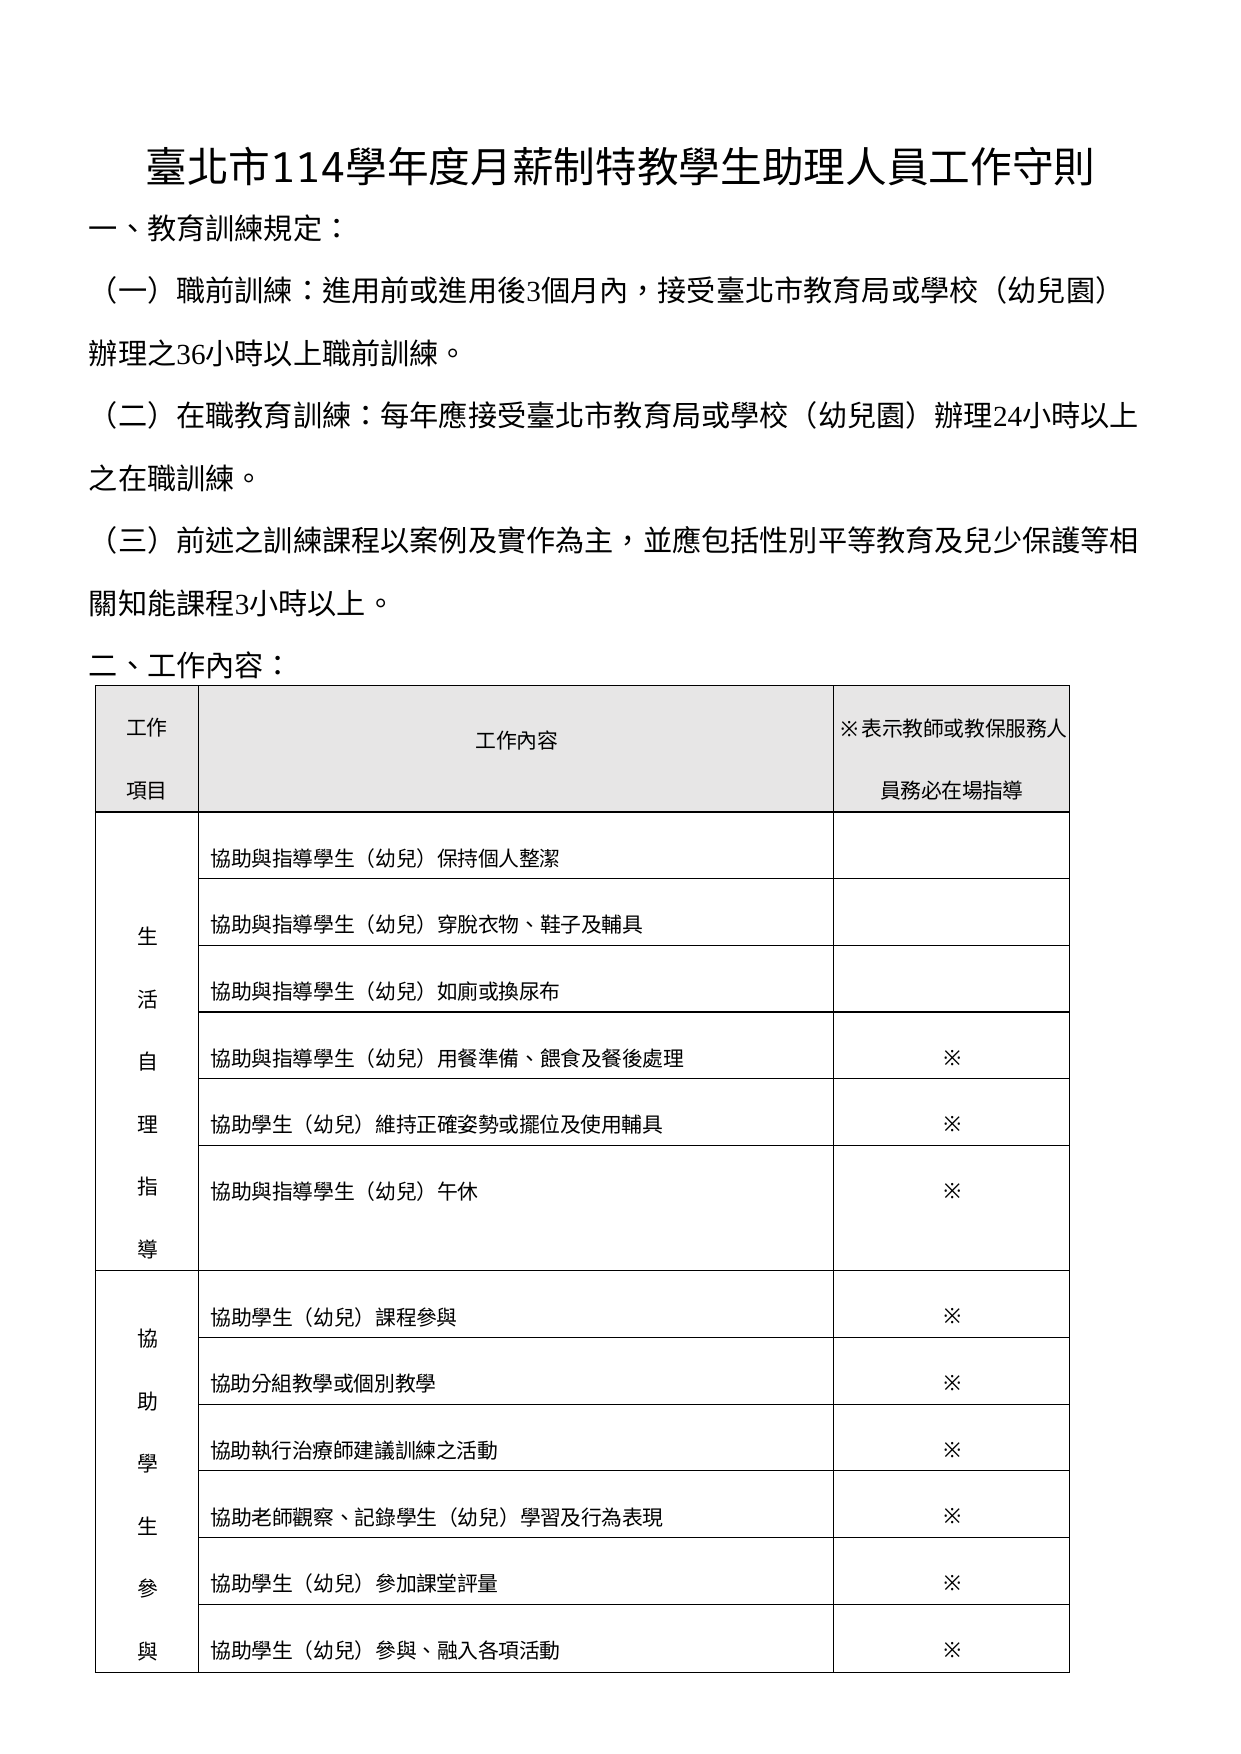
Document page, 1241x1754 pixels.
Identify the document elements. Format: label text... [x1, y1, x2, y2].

table_cell 協助與指導學生（幼兒）穿脫衣物、鞋子及輔具 [199, 879, 833, 945]
table_cell ※ [834, 1271, 1069, 1337]
table_cell 協助與指導學生（幼兒）午休 [199, 1146, 833, 1270]
table_cell 協助與指導學生（幼兒）如廁或換尿布 [199, 946, 833, 1011]
table_cell [834, 813, 1069, 878]
table_cell 協助學生參與 [96, 1271, 198, 1672]
table_cell ※ [834, 1605, 1069, 1672]
table_cell 協助學生（幼兒）參加課堂評量 [199, 1538, 833, 1603]
table_cell ※ [834, 1013, 1069, 1078]
table_cell ※ [834, 1538, 1069, 1603]
table_cell 協助老師觀察、記錄學生（幼兒）學習及行為表現 [199, 1471, 833, 1537]
table_cell 協助分組教學或個別教學 [199, 1338, 833, 1403]
text （二）在職教育訓練：每年應接受臺北市教育局或學校（幼兒園）辦理24小時以上之在職訓練。 [89, 372, 1152, 497]
table_cell 協助與指導學生（幼兒）保持個人整潔 [199, 813, 833, 878]
table_header 工作 項目 [96, 686, 198, 811]
table_header ※表示教師或教保服務人 員務必在場指導 [834, 686, 1069, 811]
table_cell ※ [834, 1405, 1069, 1470]
table_cell ※ [834, 1079, 1069, 1145]
text 臺北市114學年度月薪制特教學生助理人員工作守則 [89, 122, 1152, 185]
text 二、工作內容： [89, 622, 1152, 685]
table_cell ※ [834, 1338, 1069, 1403]
text 一、教育訓練規定： [89, 185, 1152, 247]
table_cell 協助學生（幼兒）參與、融入各項活動 [199, 1605, 833, 1672]
table_cell ※ [834, 1471, 1069, 1537]
table_cell 協助執行治療師建議訓練之活動 [199, 1405, 833, 1470]
table_cell 生活自理指導 [96, 813, 198, 1270]
text （一）職前訓練：進用前或進用後3個月內，接受臺北市教育局或學校（幼兒園）辦理之36小時以上職前訓練。 [89, 247, 1152, 372]
table_cell 協助與指導學生（幼兒）用餐準備、餵食及餐後處理 [199, 1013, 833, 1078]
table_header 工作內容 [199, 686, 833, 811]
text （三）前述之訓練課程以案例及實作為主，並應包括性別平等教育及兒少保護等相關知能課程3小時以上。 [89, 497, 1152, 622]
table_cell ※ [834, 1146, 1069, 1270]
table_cell 協助學生（幼兒）維持正確姿勢或擺位及使用輔具 [199, 1079, 833, 1145]
table_cell 協助學生（幼兒）課程參與 [199, 1271, 833, 1337]
table_cell [834, 946, 1069, 1011]
table_cell [834, 879, 1069, 945]
